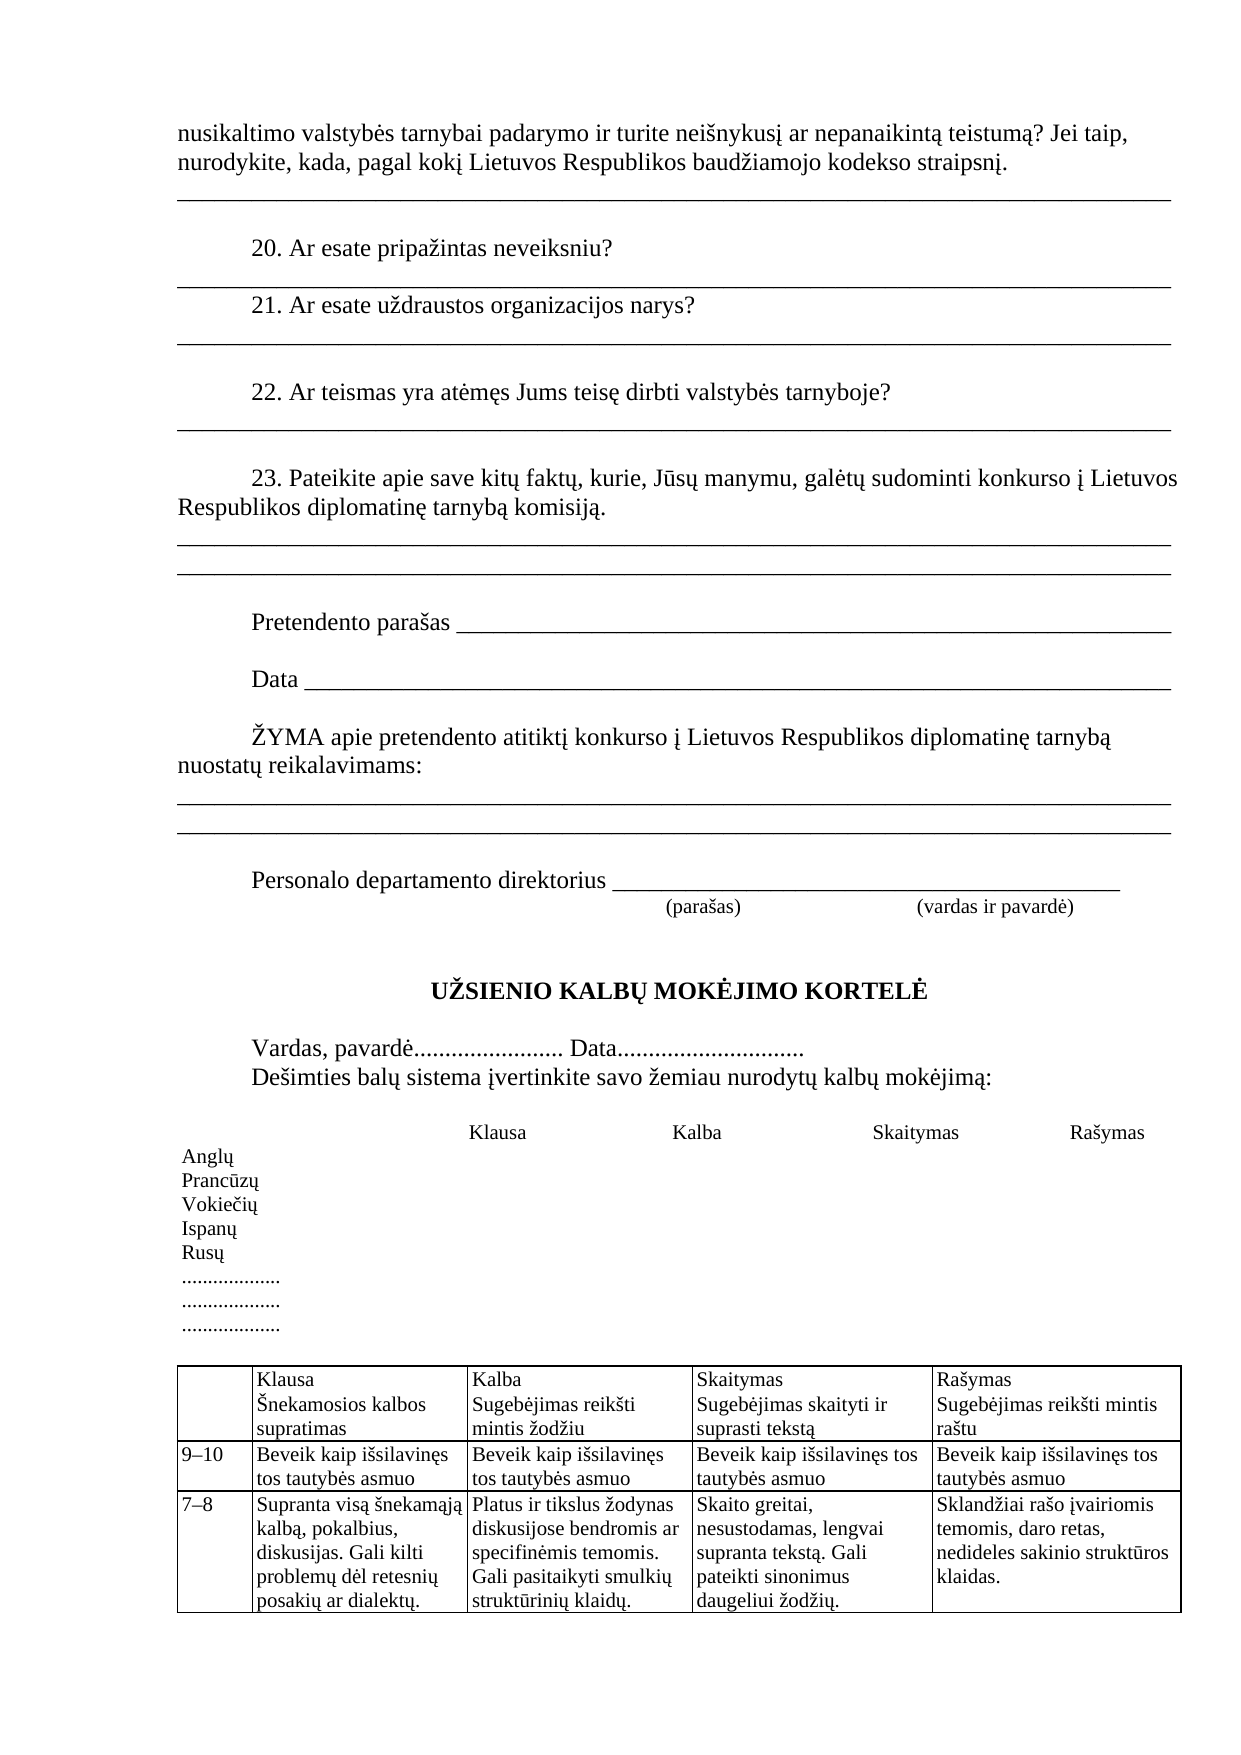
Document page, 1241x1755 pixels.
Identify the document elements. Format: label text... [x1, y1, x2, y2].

text 20. Ar esate pripažintas neveiksniu? [177, 233, 1181, 262]
table_cell 9–10 [178, 1442, 252, 1490]
table_cell Ispanų [177, 1216, 399, 1240]
table_cell Platus ir tikslus žodynas diskusijose bendromis ar specifinėmis temomis. Gali pasitaikyti smulkių struktūrinių klaidų. [468, 1492, 692, 1612]
table_cell Sugebėjimas reikšti mintis žodžiu [468, 1391, 692, 1440]
text nurodykite, kada, pagal kokį Lietuvos Respublikos baudžiamojo kodekso straipsnį. [177, 147, 1181, 176]
table_cell ⁪ [1033, 1216, 1181, 1240]
table_cell ⁪ [1033, 1288, 1181, 1312]
table_header Skaitymas [798, 1120, 1033, 1144]
table_cell Sugebėjimas reikšti mintis raštu [933, 1391, 1180, 1440]
table_cell ⁪ [596, 1240, 798, 1264]
table_header Klausa [399, 1120, 596, 1144]
table_header Klausa [253, 1367, 467, 1391]
text nusikaltimo valstybės tarnybai padarymo ir turite neišnykusį ar nepanaikintą teistumą? Jei taip, [177, 118, 1181, 147]
table_cell ⁪ [798, 1168, 1033, 1192]
table_cell Šnekamosios kalbos supratimas [253, 1391, 467, 1440]
table_cell ⁪ [798, 1264, 1033, 1288]
table_cell ⁪ [399, 1264, 596, 1288]
text Data [177, 664, 1181, 693]
text (parašas) (vardas ir pavardė) [177, 894, 1181, 918]
text Respublikos diplomatinę tarnybą komisiją. [177, 492, 1181, 521]
table_cell ⁪ [399, 1144, 596, 1168]
table_cell Prancūzų [177, 1168, 399, 1192]
table_header Kalba [596, 1120, 798, 1144]
table_header Rašymas [1033, 1120, 1181, 1144]
text 23. Pateikite apie save kitų faktų, kurie, Jūsų manymu, galėtų sudominti konkurso į Lietuvos [177, 463, 1181, 492]
table_cell ⁪ [596, 1216, 798, 1240]
table_cell ⁪ [798, 1216, 1033, 1240]
table_cell ⁪ [798, 1144, 1033, 1168]
table_cell ⁪ [399, 1240, 596, 1264]
table_cell ⁪ [1033, 1168, 1181, 1192]
table_header [178, 1367, 252, 1440]
text Dešimties balų sistema įvertinkite savo žemiau nurodytų kalbų mokėjimą: [177, 1062, 1181, 1091]
table_cell ⁪ [399, 1288, 596, 1312]
table_cell Anglų [177, 1144, 399, 1168]
table_cell ⁪ [798, 1240, 1033, 1264]
table_cell ⁪ [1033, 1240, 1181, 1264]
table_cell Rusų [177, 1240, 399, 1264]
table_cell ................... [177, 1288, 399, 1312]
table_cell ................... [177, 1312, 399, 1336]
table_cell Beveik kaip išsilavinęs tos tautybės asmuo [468, 1442, 692, 1490]
table_header Skaitymas [693, 1367, 932, 1391]
table_cell ⁪ [596, 1192, 798, 1216]
text UŽSIENIO KALBŲ MOKĖJIMO KORTELĖ [177, 976, 1181, 1005]
text 22. Ar teismas yra atėmęs Jums teisę dirbti valstybės tarnyboje? [177, 377, 1181, 406]
table_cell 7–8 [178, 1492, 252, 1612]
table_cell ⁪ [596, 1264, 798, 1288]
table_cell Supranta visą šnekamąją kalbą, pokalbius, diskusijas. Gali kilti problemų dėl retesnių posakių ar dialektų. [253, 1492, 467, 1612]
table_cell Sklandžiai rašo įvairiomis temomis, daro retas, nedideles sakinio struktūros klaidas. [933, 1492, 1180, 1612]
text ŽYMA apie pretendento atitiktį konkurso į Lietuvos Respublikos diplomatinę tarnybą [177, 722, 1181, 751]
table_cell ⁪ [596, 1168, 798, 1192]
table_cell ⁪ [798, 1312, 1033, 1336]
table_cell Sugebėjimas skaityti ir suprasti tekstą [693, 1391, 932, 1440]
table_cell ⁪ [399, 1216, 596, 1240]
table_cell Vokiečių [177, 1192, 399, 1216]
table_header Rašymas [933, 1367, 1180, 1391]
text 21. Ar esate uždraustos organizacijos narys? [177, 291, 1181, 319]
text Vardas, pavardė........................ Data.............................. [177, 1033, 1181, 1062]
table_cell ⁪ [798, 1192, 1033, 1216]
table_cell ⁪ [399, 1192, 596, 1216]
table_cell ⁪ [596, 1144, 798, 1168]
table_cell ⁪ [798, 1288, 1033, 1312]
table_cell ⁪ [399, 1168, 596, 1192]
text nuostatų reikalavimams: [177, 751, 1181, 779]
table_cell ⁪ [596, 1288, 798, 1312]
table_cell Beveik kaip išsilavinęs tos tautybės asmuo [933, 1442, 1180, 1490]
table_cell ⁪ [1033, 1312, 1181, 1336]
table_cell ⁪ [1033, 1192, 1181, 1216]
table_cell Beveik kaip išsilavinęs tos tautybės asmuo [693, 1442, 932, 1490]
table_cell Beveik kaip išsilavinęs tos tautybės asmuo [253, 1442, 467, 1490]
table_cell ................... [177, 1264, 399, 1288]
table_cell ⁪ [1033, 1144, 1181, 1168]
table_header [177, 1120, 399, 1144]
table_cell ⁪ [399, 1312, 596, 1336]
table_cell Skaito greitai, nesustodamas, lengvai supranta tekstą. Gali pateikti sinonimus daugeliui žodžių. [693, 1492, 932, 1612]
table_cell ⁪ [1033, 1264, 1181, 1288]
table_cell ⁪ [596, 1312, 798, 1336]
text Personalo departamento direktorius ________________________ [177, 866, 1181, 894]
table_header Kalba [468, 1367, 692, 1391]
text Pretendento parašas [177, 607, 1181, 636]
